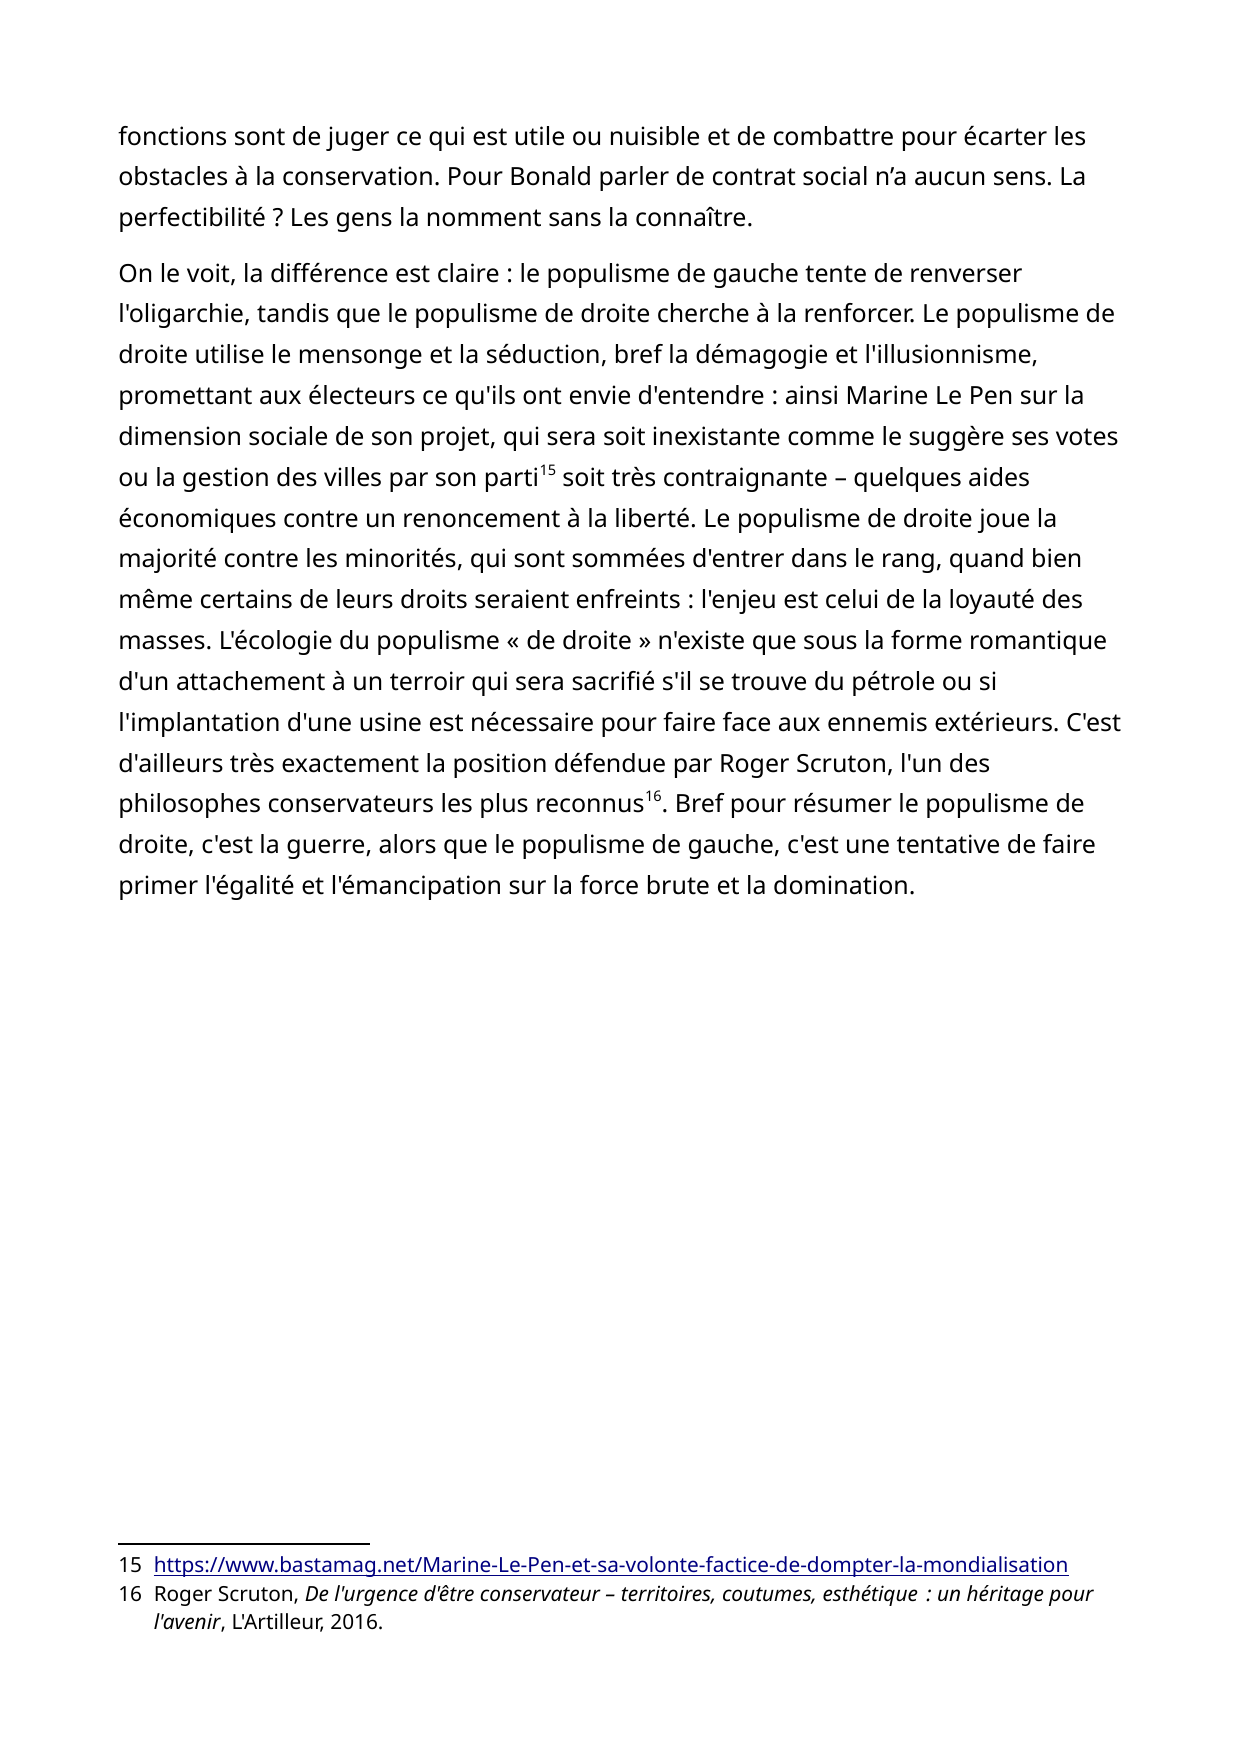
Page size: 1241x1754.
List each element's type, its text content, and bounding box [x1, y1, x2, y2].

text Roger Scruton, De l'urgence d'être conservateur – territoires, coutumes, esthétique : un héritage pour l'avenir, L'Artilleur, 2016. [118, 1579, 1122, 1636]
text On le voit, la différence est claire : le populisme de gauche tente de renverser l'oligarchie, tandis que le populisme de droite cherche à la renforcer. Le populisme de droite utilise le mensonge et la séduction, bref la démagogie et l'illusionnisme, promettant aux électeurs ce qu'ils ont envie d'entendre : ainsi Marine Le Pen sur la dimension sociale de son projet, qui sera soit inexistante comme le suggère ses votes ou la gestion des villes par son parti soit très contraignante – quelques aides économiques contre un renoncement à la liberté. Le populisme de droite joue la majorité contre les minorités, qui sont sommées d'entrer dans le rang, quand bien même certains de leurs droits seraient enfreints : l'enjeu est celui de la loyauté des masses. L'écologie du populisme « de droite » n'existe que sous la forme romantique d'un attachement à un terroir qui sera sacrifié s'il se trouve du pétrole ou si l'implantation d'une usine est nécessaire pour faire face aux ennemis extérieurs. C'est d'ailleurs très exactement la position défendue par Roger Scruton, l'un des philosophes conservateurs les plus reconnus. Bref pour résumer le populisme de droite, c'est la guerre, alors que le populisme de gauche, c'est une tentative de faire primer l'égalité et l'émancipation sur la force brute et la domination. [118, 255, 1122, 902]
text fonctions sont de juger ce qui est utile ou nuisible et de combattre pour écarter les obstacles à la conservation. Pour Bonald parler de contrat social n’a aucun sens. La perfectibilité ? Les gens la nomment sans la connaître. [118, 118, 1122, 234]
text https://www.bastamag.net/Marine-Le-Pen-et-sa-volonte-factice-de-dompter-la-mondialisation [118, 1551, 1122, 1579]
